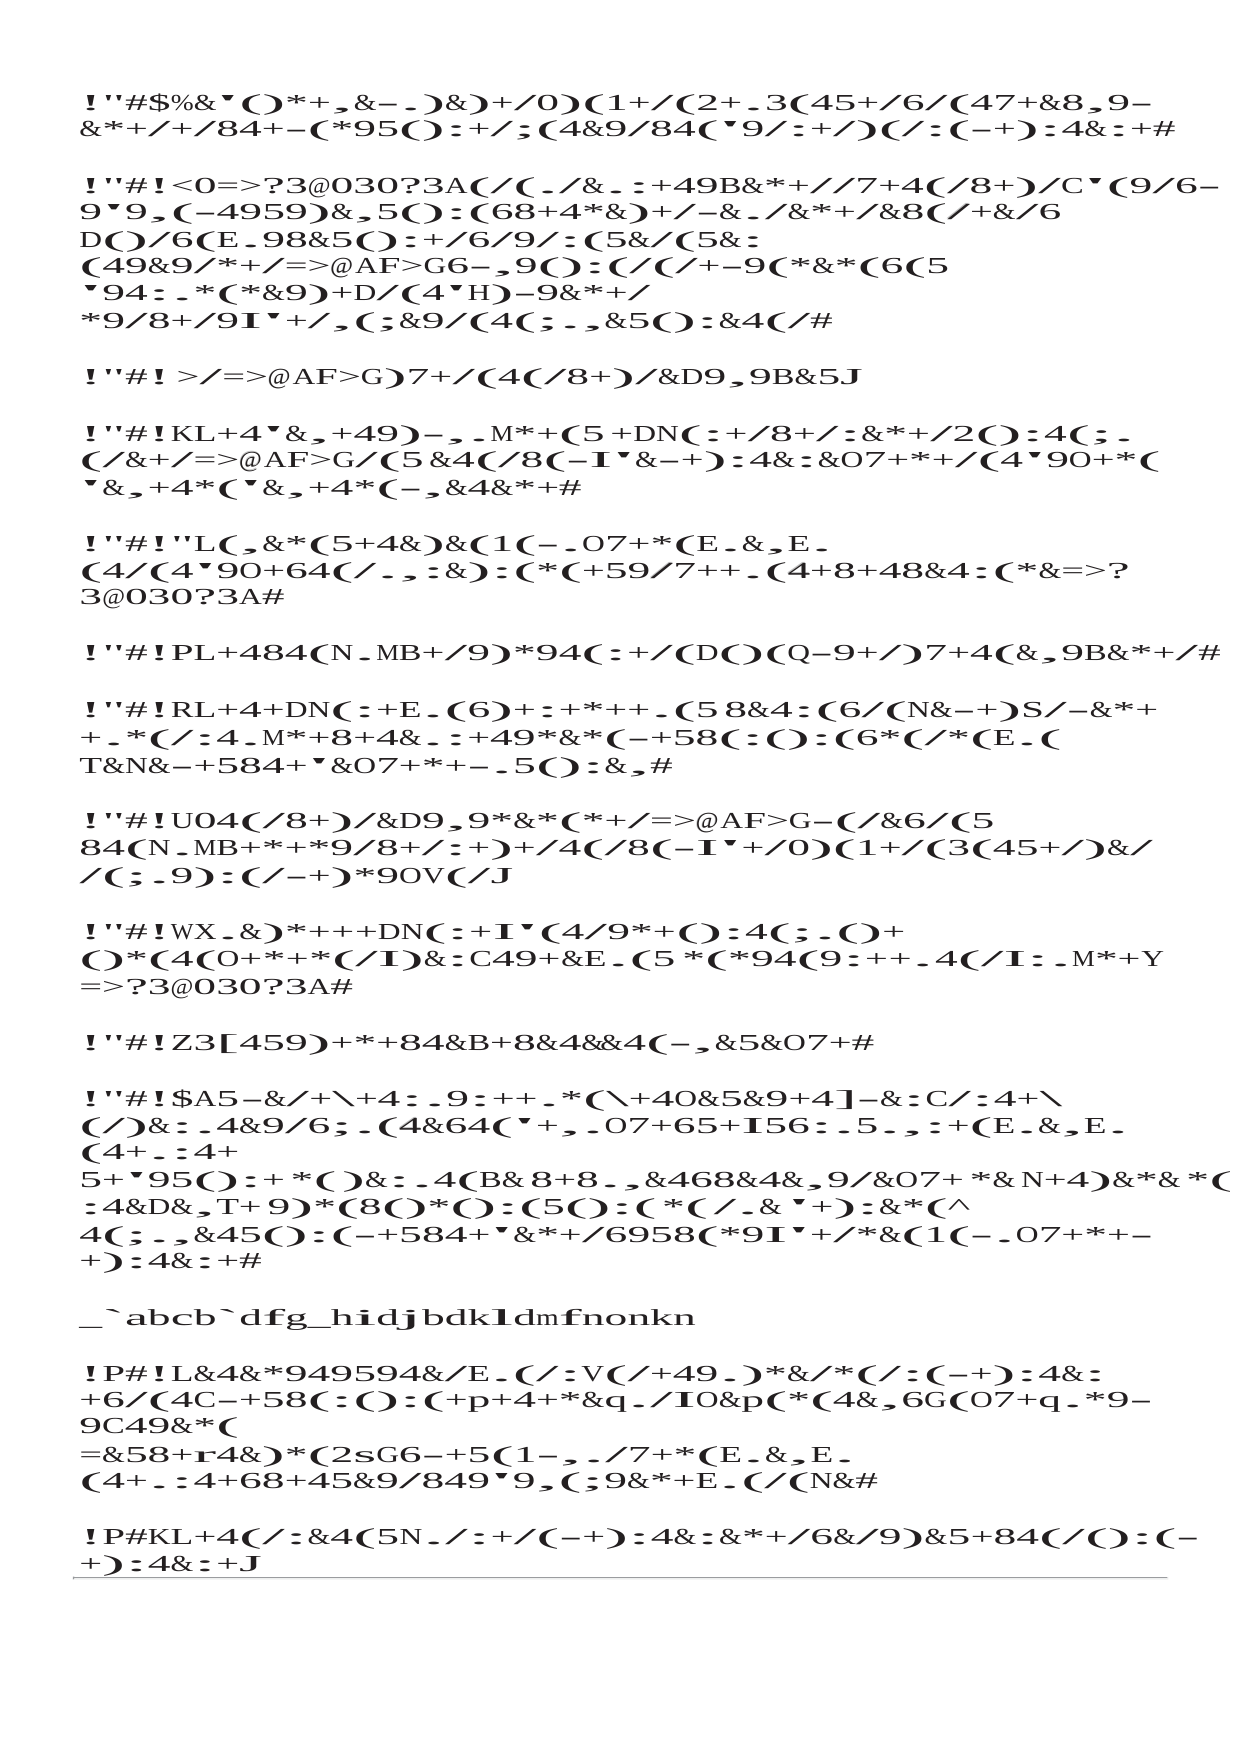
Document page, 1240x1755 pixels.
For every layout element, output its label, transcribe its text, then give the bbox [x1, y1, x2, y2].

text !P#!L&4&*949594&/E.(/:V(/+49.)*&/*(/:(-+):4&:+6/(4C-+58(:():(+p+4+*&q./IO&p(*(4&,6G(O7+q.*9-9C49&*( [79, 1360, 1239, 1439]
text =>?3@030?3A# [79, 973, 1239, 999]
text /(;.9):(/-+)*9OV(/J [79, 862, 1239, 888]
text 5+'95():+ *( )&:.4(B& 8+8.,&468&4&,9/&O7+ *& N+4)&*& *( :4&D&,T+ 9)*(8()*():(5():( *( /.& '+):&*(^ [79, 1166, 1239, 1219]
text =&58+r4&)*(2sG6-+5(1-,./7+*(E.&,E.(4+.:4+68+45&9/849'9,(;9&*+E.(/(N&# [79, 1441, 1239, 1493]
text !"#!PL+484(N.MB+/9)*94(:+/(D()(Q-9+/)7+4(&,9B&*+/# [79, 639, 1239, 666]
text !P#KL+4(/:&4(5N./:+/(-+):4&:&*+/6&/9)&5+84(/():(-+):4&:+J [79, 1523, 1239, 1576]
text !"#$%&'()*+,&-.)&)+/0)(1+/(2+.3(45+/6/(47+&8,9-&*+/+/84+-(*95():+/;(4&9/84('9/:+/)(/:(-+):4&:+# [79, 89, 1239, 142]
text !"#!$A5-&/+\+4:.9:++.*(\+4O&5&9+4]-&:C/:4+\(/)&:.4&9/6;.(4&64('+,.O7+65+I56:.5.,:+(E.&,E.(4+.:4+ [79, 1086, 1239, 1164]
text !"#!U04(/8+)/&D9,9*&*(*+/=>@AF>G-(/&6/(5 84(N.MB+*+*9/8+/:+)+/4(/8(-I'+/0)(1+/(3(45+/)&/ [79, 808, 1239, 860]
text !"#!Z3[459)+*+84&B+8&4&&4(-,&5&O7+# [79, 1029, 1239, 1056]
text !"#! >/=>@AF>G)7+/(4(/8+)/&D9,9B&5J [79, 363, 1239, 390]
text !"#!WX.&)*+++DN(:+I'(4/9*+():4(;.()+()*(4(O+*+*(/I)&:C49+&E.(5 *(*94(9:++.4(/I:.M*+Y [79, 918, 1239, 971]
text D()/6(E.98&5():+/6/9/:(5&/(5&:(49&9/*+/=>@AF>G6-,9():(/(/+-9(*&*(6(5 '94:.*(*&9)+D/(4'H)-9&*+/ [79, 226, 1239, 305]
text *9/8+/9I'+/,(;&9/(4(;.,&5():&4(/# [79, 307, 1239, 333]
text _`abcb`dfg_hidjbdkldmfnonkn [79, 1303, 1239, 1330]
text !"#!KL+4'&,+49)-,.M*+(5 +DN(:+/8+/:&*+/2():4(;.(/&+/=>@AF>G/(5 &4(/8(-I'&-+):4&:&O7+*+/(4'9O+*( [79, 420, 1239, 472]
text '&,+4*('&,+4*(-,&4&*+# [79, 474, 1239, 501]
text !"#!"L(,&*(5+4&)&(1(-.O7+*(E.&,E.(4/(4'9O+64(/.,:&):(*(+59/7++.(4+8+48&4:(*&=>?3@030?3A# [79, 531, 1239, 609]
text !"#!<0=>?3@030?3A(/(./&.:+49B&*+//7+4(/8+)/C'(9/6-9'9,(-4959)&,5():(68+4*&)+/-&./&*+/&8(/+&/6 [79, 172, 1239, 224]
text 4(;.,&45():(-+584+'&*+/6958(*9I'+/*&(1(-.O7+*+-+):4&:+# [79, 1221, 1239, 1273]
text !"#!RL+4+DN(:+E.(6)+:+*++.(5 8&4:(6/(N&-+)S/-&*++.*(/:4.M*+8+4&.:+49*&*(-+58(:():(6*(/*(E.( T&N&-+584+'&O7+*+-.5():&,# [79, 696, 1174, 778]
